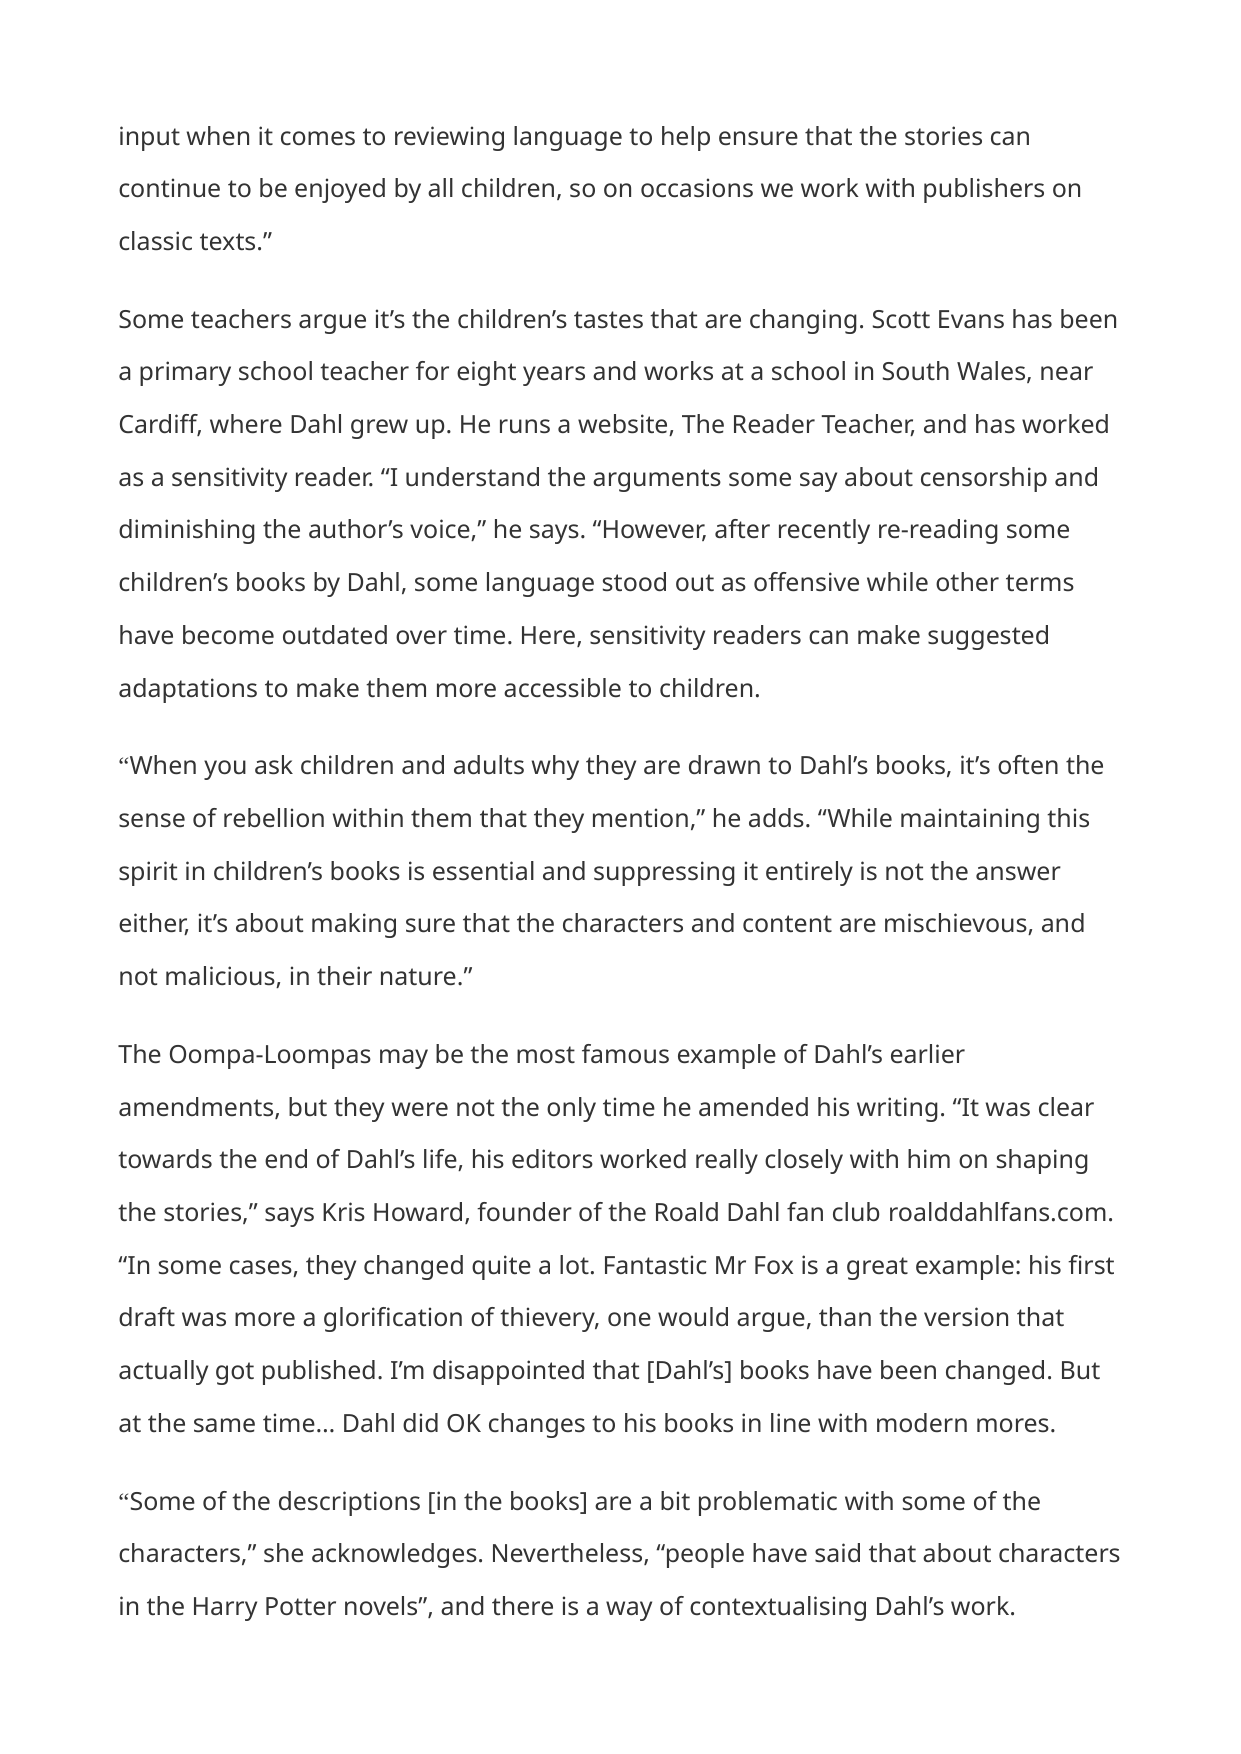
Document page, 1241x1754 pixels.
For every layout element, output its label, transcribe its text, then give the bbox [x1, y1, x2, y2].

text The Oompa-Loompas may be the most famous example of Dahl’s earlier amendments, but they were not the only time he amended his writing. “It was clear towards the end of Dahl’s life, his editors worked really closely with him on shaping the stories,” says Kris Howard, founder of the Roald Dahl fan club roalddahlfans.com. “In some cases, they changed quite a lot. Fantastic Mr Fox is a great example: his first draft was more a glorification of thievery, one would argue, than the version that actually got published. I’m disappointed that [Dahl’s] books have been changed. But at the same time… Dahl did OK changes to his books in line with modern mores. [118, 1036, 1122, 1439]
text “When you ask children and adults why they are drawn to Dahl’s books, it’s often the sense of rebellion within them that they mention,” he adds. “While maintaining this spirit in children’s books is essential and suppressing it entirely is not the answer either, it’s about making sure that the characters and content are mischievous, and not malicious, in their nature.” [118, 748, 1122, 993]
text input when it comes to reviewing language to help ensure that the stories can continue to be enjoyed by all children, so on occasions we work with publishers on classic texts.” [118, 118, 1122, 258]
text “Some of the descriptions [in the books] are a bit problematic with some of the characters,” she acknowledges. Nevertheless, “people have said that about characters in the Harry Potter novels”, and there is a way of contextualising Dahl’s work. [118, 1483, 1122, 1623]
text Some teachers argue it’s the children’s tastes that are changing. Scott Evans has been a primary school teacher for eight years and works at a school in South Wales, near Cardiff, where Dahl grew up. He runs a website, The Reader Teacher, and has worked as a sensitivity reader. “I understand the arguments some say about censorship and diminishing the author’s voice,” he says. “However, after recently re-reading some children’s books by Dahl, some language stood out as offensive while other terms have become outdated over time. Here, sensitivity readers can make suggested adaptations to make them more accessible to children. [118, 301, 1122, 704]
